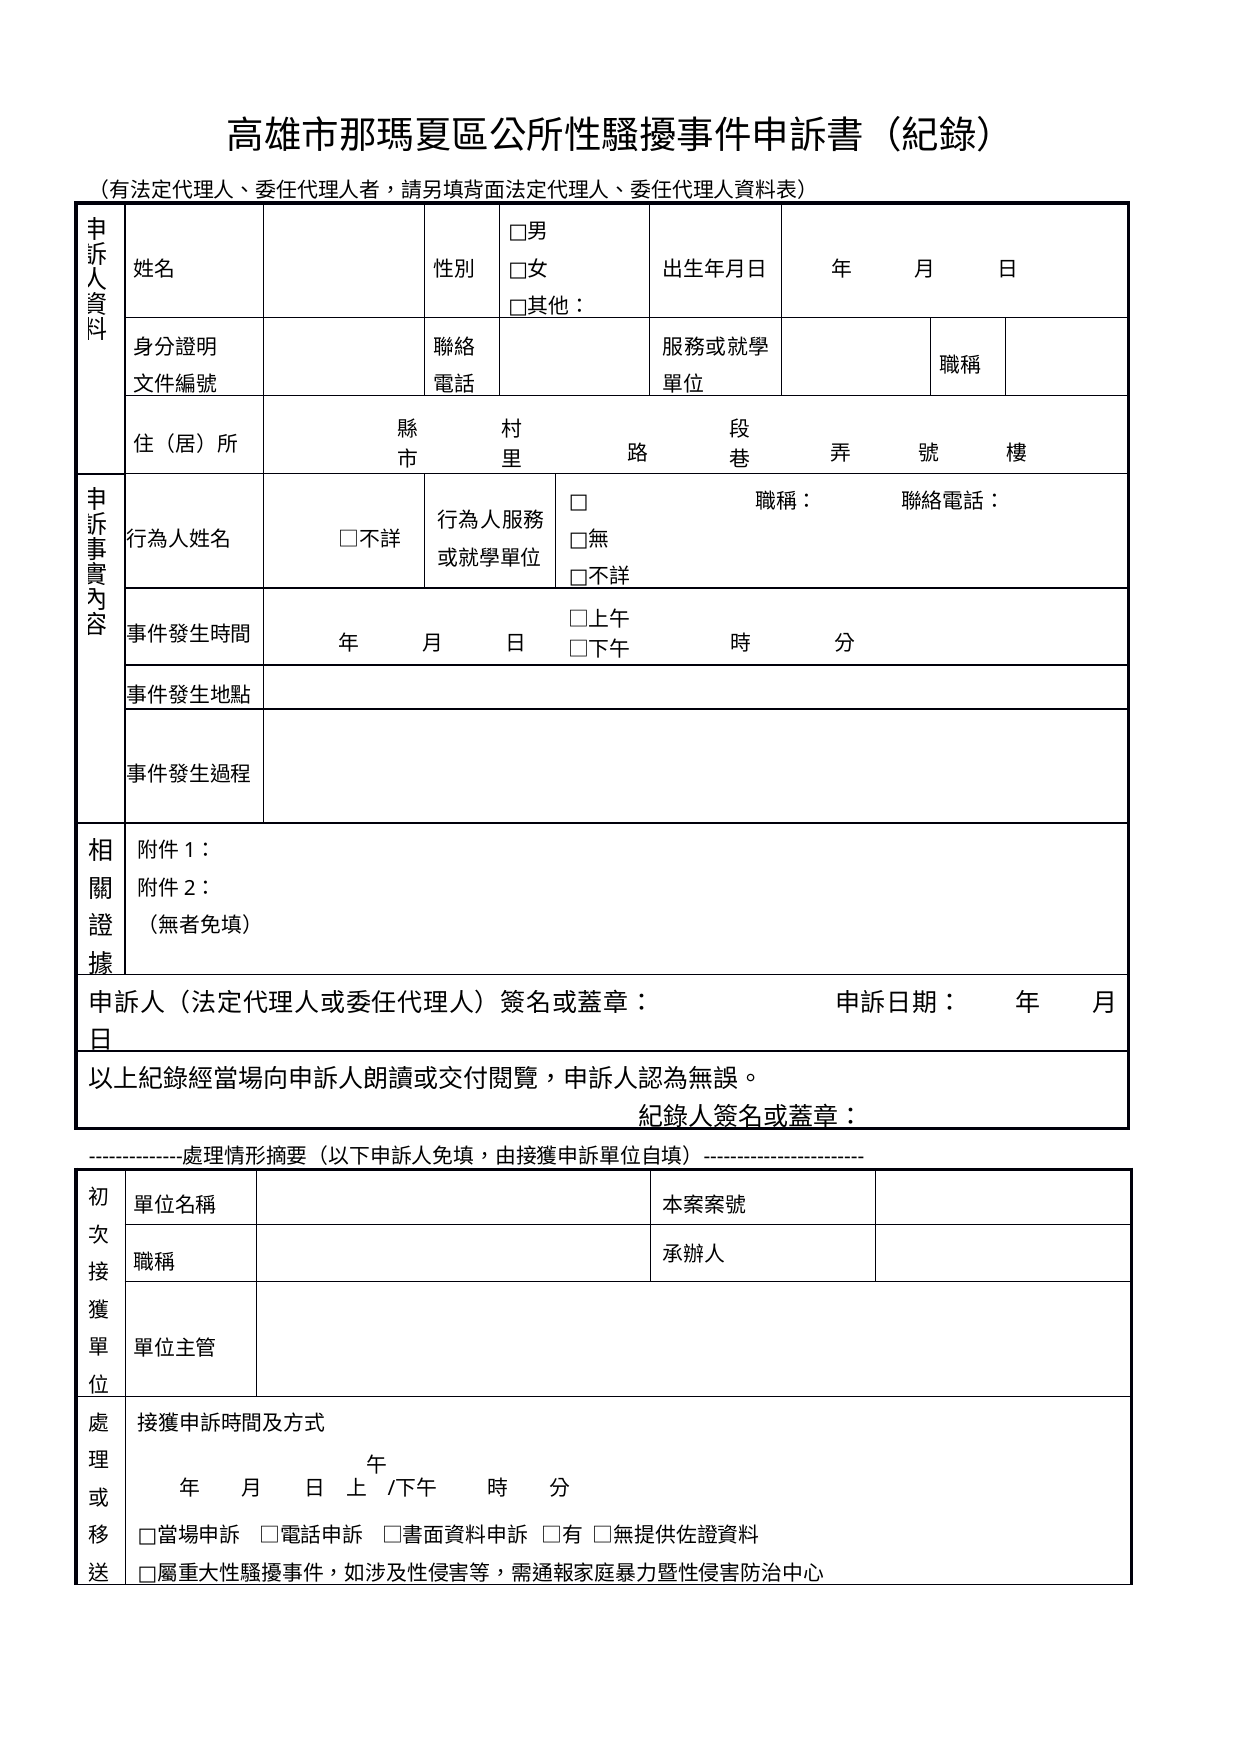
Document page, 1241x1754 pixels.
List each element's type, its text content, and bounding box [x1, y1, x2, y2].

table_cell [500, 318, 649, 395]
table_header [876, 1171, 1130, 1224]
table_cell 以上紀錄經當場向申訴人朗讀或交付閱覽，申訴人認為無誤。 紀錄人簽名或蓋章： [78, 1052, 1127, 1127]
table_cell 接獲申訴時間及方式 年 月 日 上午/下午 時 分 □當場申訴 □電話申訴 □書面資料申訴 □有 □無提供佐證資料 □屬重大性騷擾事件，如涉及性侵害等，需通報家庭暴力暨性侵害防治中心 [126, 1397, 1130, 1583]
table_cell [782, 318, 930, 395]
table_cell 事件發生過程 [126, 710, 263, 822]
table_header [264, 205, 424, 317]
table_cell 住（居）所 [126, 396, 263, 473]
table_header □男 □女 □其他： [500, 205, 649, 317]
table_header 出生年月日 [650, 205, 781, 317]
table_cell 行為人姓名 [126, 474, 263, 587]
table_cell 年 月 日 □上午□下午 時 分 [264, 589, 1127, 664]
table_header 單位名稱 [126, 1171, 256, 1224]
table_cell 縣市 村里 路 段巷 弄 號 樓 [264, 396, 1127, 473]
table_header 本案案號 [651, 1171, 875, 1224]
table_cell 申訴人（法定代理人或委任代理人）簽名或蓋章： 申訴日期： 年 月 日 [78, 975, 1127, 1050]
table_cell [257, 1225, 650, 1281]
table_header 姓名 [126, 205, 263, 317]
table_cell 事件發生地點 [126, 666, 263, 708]
table_cell 單位主管 [126, 1282, 256, 1396]
table_cell 申訴事實內容 [78, 475, 124, 822]
table_header 申訴人資料 [78, 205, 124, 473]
table_header 性別 [425, 205, 499, 317]
table_header 年 月 日 [782, 205, 1127, 317]
table_cell [257, 1282, 1130, 1396]
table_cell [264, 710, 1127, 822]
table_cell 聯絡電話 [425, 318, 499, 395]
table_cell [264, 666, 1127, 708]
table_cell 職稱 [931, 318, 1005, 395]
table_cell 事件發生時間 [126, 589, 263, 664]
table_cell 職稱 [126, 1225, 256, 1281]
table_cell 處理或移送 [78, 1397, 125, 1583]
text 高雄市那瑪夏區公所性騷擾事件申訴書（紀錄） [89, 89, 1152, 164]
table_cell 行為人服務或就學單位 [425, 474, 555, 587]
table_cell 服務或就學單位 [650, 318, 781, 395]
table_cell □不詳 [264, 474, 424, 587]
table_header 初次接獲單位 [78, 1171, 125, 1396]
table_cell 相關證據 [78, 824, 124, 974]
table_header [257, 1171, 650, 1224]
table_cell 承辦人 [651, 1225, 875, 1281]
table_cell □ 職稱： 聯絡電話： □無 □不詳 [556, 474, 1127, 587]
table_cell [876, 1225, 1130, 1281]
table_cell [1006, 318, 1127, 395]
table_cell 附件1： 附件2： （無者免填） [126, 824, 1127, 974]
text （有法定代理人、委任代理人者，請另填背面法定代理人、委任代理人資料表） [89, 164, 1152, 201]
table_cell [264, 318, 424, 395]
text --------------處理情形摘要（以下申訴人免填，由接獲申訴單位自填）------------------------ [89, 1130, 1152, 1167]
table_cell 身分證明 文件編號 [126, 318, 263, 395]
